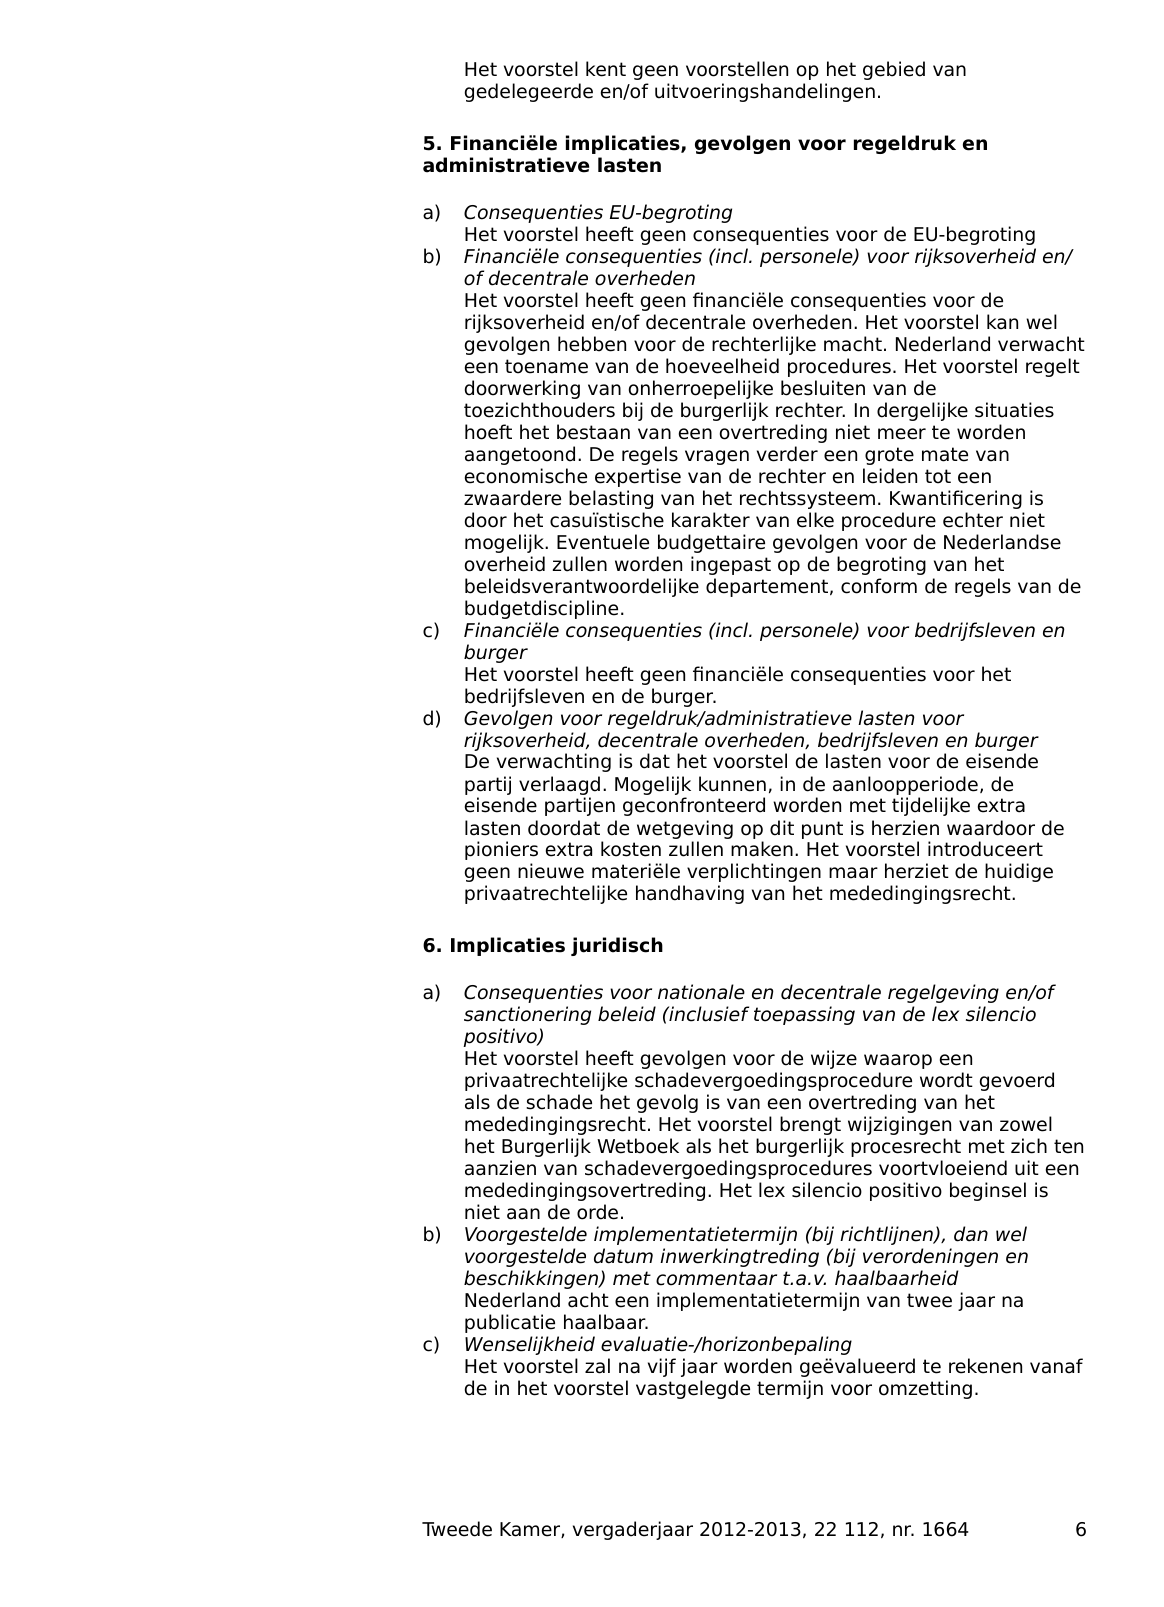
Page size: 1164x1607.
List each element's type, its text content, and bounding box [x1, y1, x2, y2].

text Het voorstel heeft gevolgen voor de wijze waarop een privaatrechtelijke schadevergoedingsprocedure wordt gevoerd als de schade het gevolg is van een overtreding van het mededingingsrecht. Het voorstel brengt wijzigingen van zowel het Burgerlijk Wetboek als het burgerlijk procesrecht met zich ten aanzien van schadevergoedingsprocedures voortvloeiend uit een mededingingsovertreding. Het lex silencio positivo beginsel is niet aan de orde. [464, 1048, 1087, 1224]
text De verwachting is dat het voorstel de lasten voor de eisende partij verlaagd. Mogelijk kunnen, in de aanloopperiode, de eisende partijen geconfronteerd worden met tijdelijke extra lasten doordat de wetgeving op dit punt is herzien waardoor de pioniers extra kosten zullen maken. Het voorstel introduceert geen nieuwe materiële verplichtingen maar herziet de huidige privaatrechtelijke handhaving van het mededingingsrecht. [464, 751, 1087, 905]
subtitle 5. Financiële implicaties, gevolgen voor regeldruk en administratieve lasten [422, 133, 1087, 177]
text Het voorstel heeft geen financiële consequenties voor het bedrijfsleven en de burger. [464, 663, 1087, 707]
text Nederland acht een implementatietermijn van twee jaar na publicatie haalbaar. [464, 1290, 1087, 1334]
text b) Voorgestelde implementatietermijn (bij richtlijnen), dan wel voorgestelde datum inwerkingtreding (bij verordeningen en beschikkingen) met commentaar t.a.v. haalbaarheid [422, 1224, 1087, 1290]
text b) Financiële consequenties (incl. personele) voor rijksoverheid en/ of decentrale overheden [422, 246, 1087, 290]
text c) Financiële consequenties (incl. personele) voor bedrijfsleven en burger [422, 619, 1087, 663]
text d) Gevolgen voor regeldruk/administratieve lasten voor rijksoverheid, decentrale overheden, bedrijfsleven en burger [422, 707, 1087, 751]
text Het voorstel zal na vijf jaar worden geëvalueerd te rekenen vanaf de in het voorstel vastgelegde termijn voor omzetting. [464, 1356, 1087, 1400]
text c) Wenselijkheid evaluatie-/horizonbepaling [422, 1334, 1087, 1356]
text Het voorstel heeft geen consequenties voor de EU-begroting [464, 224, 1087, 246]
text a) Consequenties EU-begroting [422, 202, 1087, 224]
subtitle 6. Implicaties juridisch [422, 935, 1087, 957]
text a) Consequenties voor nationale en decentrale regelgeving en/of sanctionering beleid (inclusief toepassing van de lex silencio positivo) [422, 982, 1087, 1048]
text Het voorstel heeft geen financiële consequenties voor de rijksoverheid en/of decentrale overheden. Het voorstel kan wel gevolgen hebben voor de rechterlijke macht. Nederland verwacht een toename van de hoeveelheid procedures. Het voorstel regelt doorwerking van onherroepelijke besluiten van de toezichthouders bij de burgerlijk rechter. In dergelijke situaties hoeft het bestaan van een overtreding niet meer te worden aangetoond. De regels vragen verder een grote mate van economische expertise van de rechter en leiden tot een zwaardere belasting van het rechtssysteem. Kwantificering is door het casuïstische karakter van elke procedure echter niet mogelijk. Eventuele budgettaire gevolgen voor de Nederlandse overheid zullen worden ingepast op de begroting van het beleidsverantwoordelijke departement, conform de regels van de budgetdiscipline. [464, 290, 1087, 619]
text Het voorstel kent geen voorstellen op het gebied van gedelegeerde en/of uitvoeringshandelingen. [464, 59, 1087, 103]
